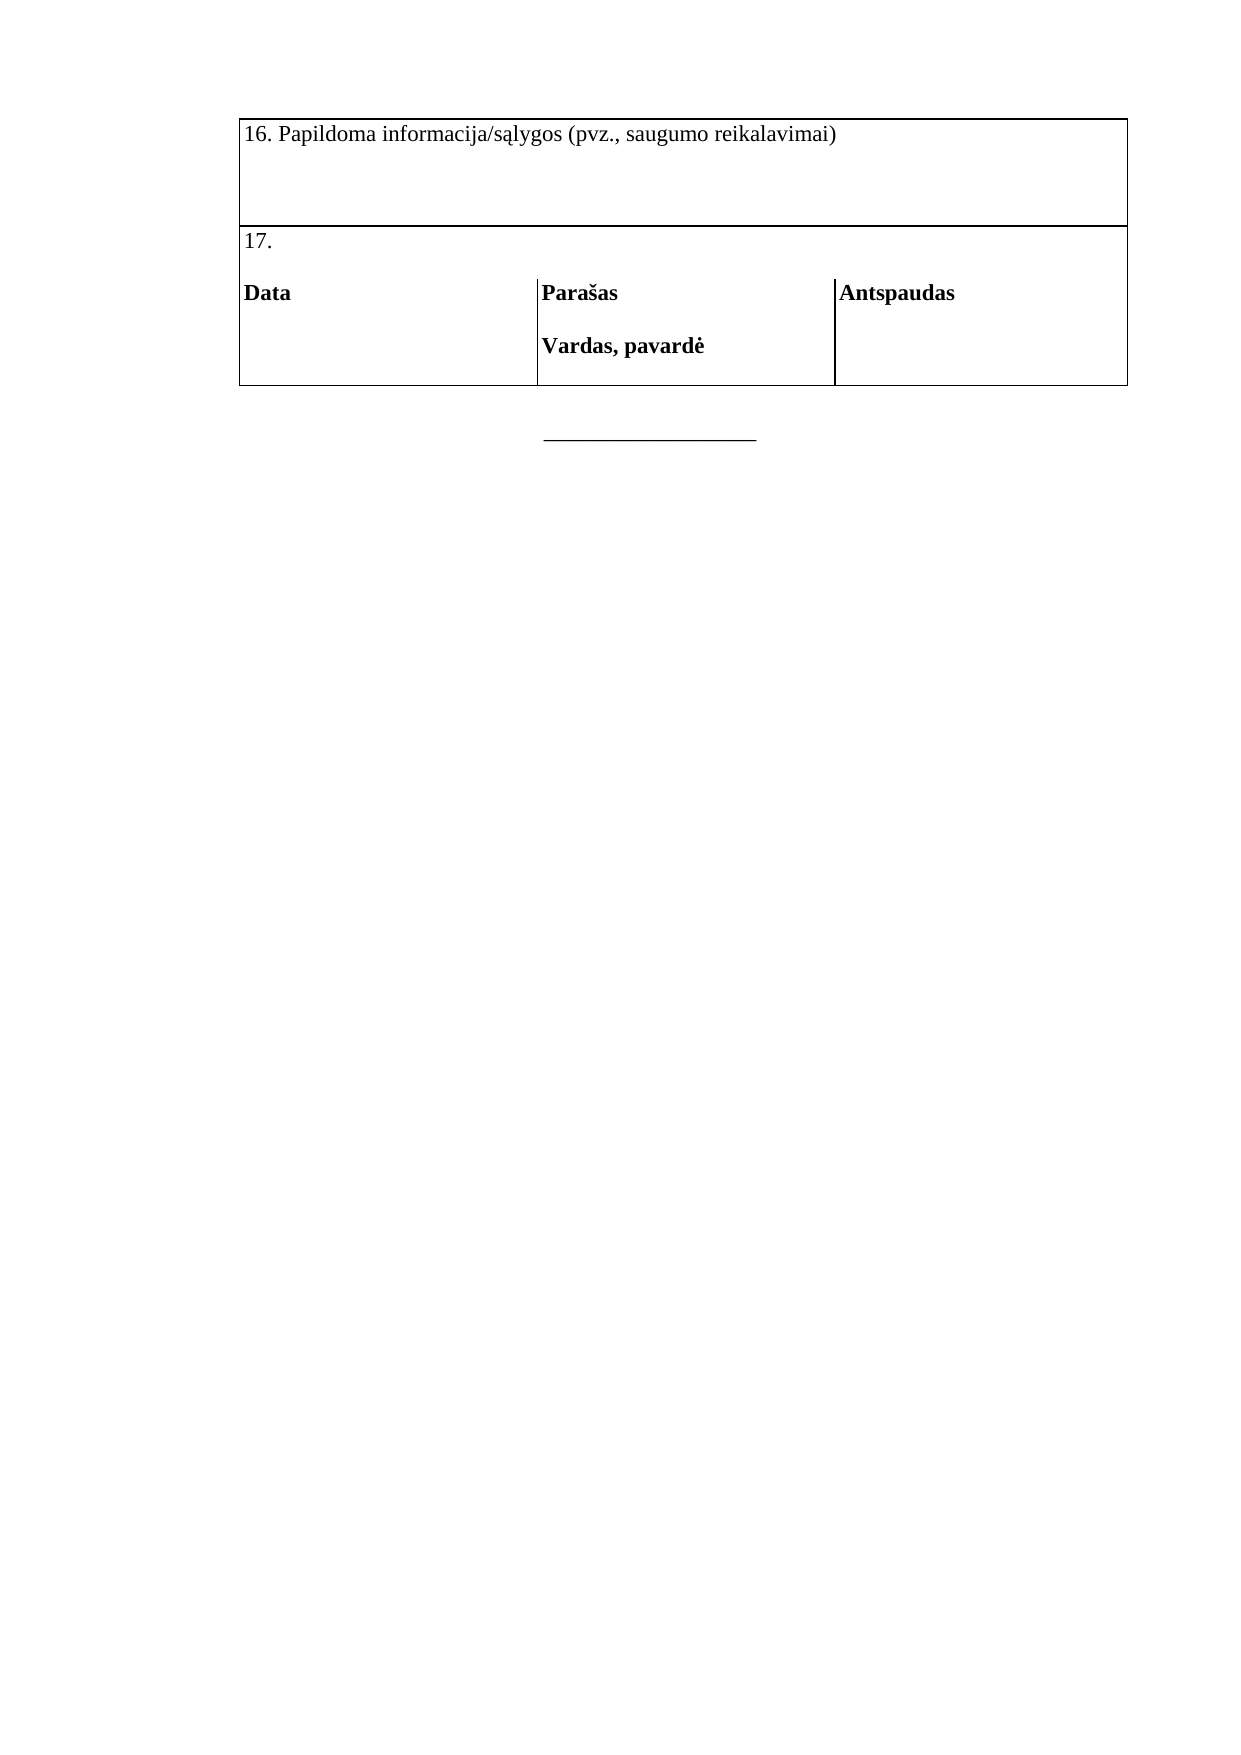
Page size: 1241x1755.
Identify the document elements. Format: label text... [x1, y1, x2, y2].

table_cell Antspaudas [836, 279, 1127, 385]
table_cell 17. [240, 227, 1127, 279]
table_cell [1128, 225, 1133, 279]
table_cell [1128, 279, 1133, 385]
table_cell Parašas Vardas, pavardė [538, 279, 834, 385]
table_cell [181, 118, 239, 225]
table_cell 16. Papildoma informacija/sąlygos (pvz., saugumo reikalavimai) [240, 120, 1127, 225]
table_cell [181, 225, 239, 279]
table_cell [1128, 118, 1133, 225]
table_cell Data [240, 279, 537, 385]
text _________________ [177, 415, 1122, 444]
table_cell [181, 279, 239, 385]
